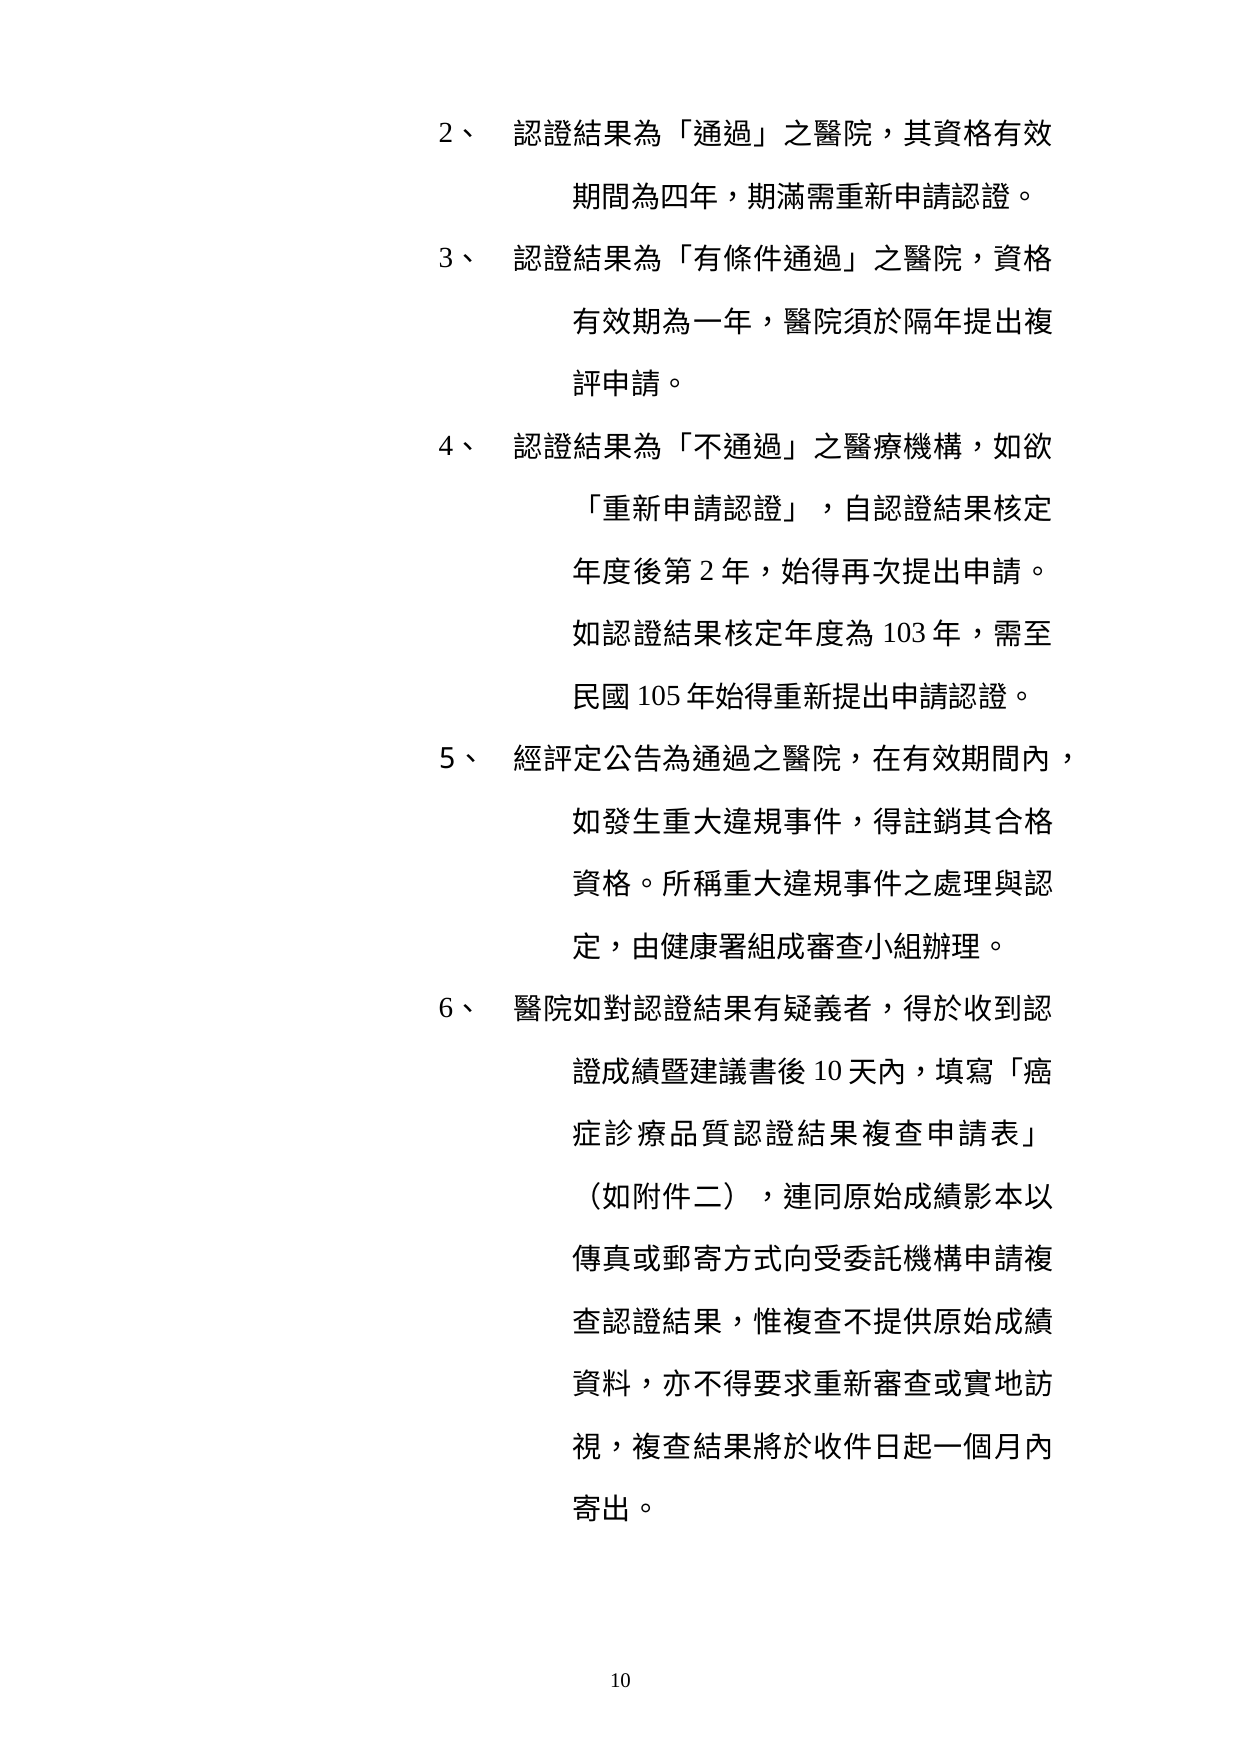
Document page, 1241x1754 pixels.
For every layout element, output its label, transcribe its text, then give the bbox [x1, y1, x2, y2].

list 認證結果為「不通過」之醫療機構，如欲「重新申請認證」，自認證結果核定年度後第2年，始得再次提出申請。如認證結果核定年度為103年，需至民國105年始得重新提出申請認證。 [438, 403, 1053, 715]
list 醫院如對認證結果有疑義者，得於收到認證成績暨建議書後10天內，填寫「癌症診療品質認證結果複查申請表」（如附件二），連同原始成績影本以傳真或郵寄方式向受委託機構申請複查認證結果，惟複查不提供原始成績資料，亦不得要求重新審查或實地訪視，複查結果將於收件日起一個月內寄出。 [438, 965, 1053, 1528]
list 認證結果為「通過」之醫院，其資格有效期間為四年，期滿需重新申請認證。 [438, 90, 1053, 215]
list 認證結果為「有條件通過」之醫院，資格有效期為一年，醫院須於隔年提出複評申請。 [438, 215, 1053, 403]
list 經評定公告為通過之醫院，在有效期間內，如發生重大違規事件，得註銷其合格資格。所稱重大違規事件之處理與認定，由健康署組成審查小組辦理。 [438, 715, 1053, 965]
